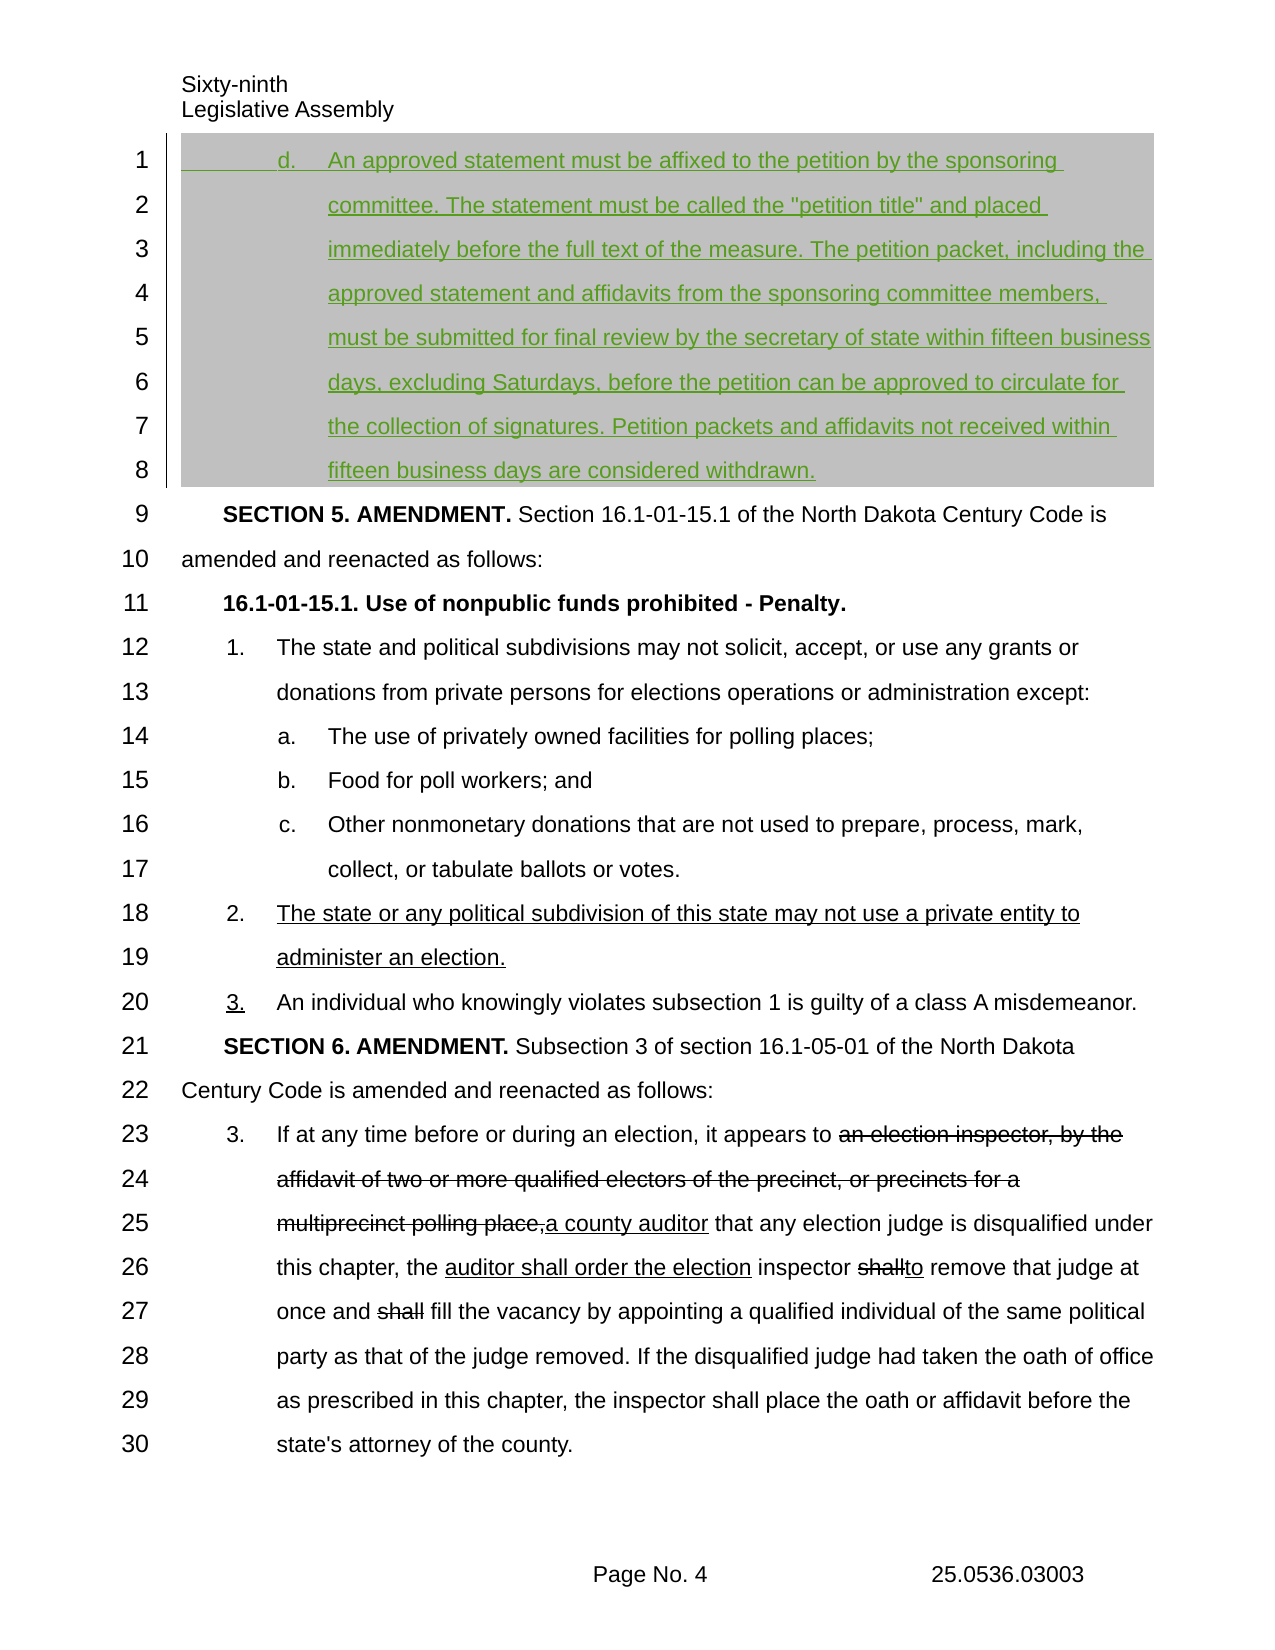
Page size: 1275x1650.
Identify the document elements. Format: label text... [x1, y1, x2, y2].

text 3. If at any time before or during an election, it appears to an election inspector, by the affidavit of two or more qualified electors of the precinct, or precincts for a multiprecinct polling place,a county auditor that any election judge is disqualified under this chapter, the auditor shall order the election inspector shallto remove that judge at once and shall fill the vacancy by appointing a qualified individual of the same political party as that of the judge removed. If the disqualified judge had taken the oath of office as prescribed in this chapter, the inspector shall place the oath or affidavit before the state's attorney of the county. [181, 1107, 1154, 1461]
text a. The use of privately owned facilities for polling places; [181, 709, 1154, 753]
text b. Food for poll workers; and [181, 753, 1154, 797]
text 1. The state and political subdivisions may not solicit, accept, or use any grants or donations from private persons for elections operations or administration except: [181, 620, 1154, 709]
text SECTION 6. AMENDMENT. Subsection 3 of section 16.1‑05‑01 of the North Dakota Century Code is amended and reenacted as follows: [181, 1019, 1154, 1107]
text d. An approved statement must be affixed to the petition by the sponsoring committee. The statement must be called the "petition title" and placed immediately before the full text of the measure. The petition packet, including the approved statement and affidavits from the sponsoring committee members, must be submitted for final review by the secretary of state within fifteen business days, excluding Saturdays, before the petition can be approved to circulate for the collection of signatures. Petition packets and affidavits not received within fifteen business days are considered withdrawn. [181, 133, 1154, 487]
text 3. An individual who knowingly violates subsection 1 is guilty of a class A misdemeanor. [181, 974, 1154, 1019]
text c. Other nonmonetary donations that are not used to prepare, process, mark, collect, or tabulate ballots or votes. [181, 797, 1154, 886]
text SECTION 5. AMENDMENT. Section 16.1‑01‑15.1 of the North Dakota Century Code is amended and reenacted as follows: [181, 487, 1154, 576]
subtitle 16.1‑01‑15.1. Use of nonpublic funds prohibited ‑ Penalty. [181, 576, 1154, 620]
text 2. The state or any political subdivision of this state may not use a private entity to administer an election. [181, 886, 1154, 974]
